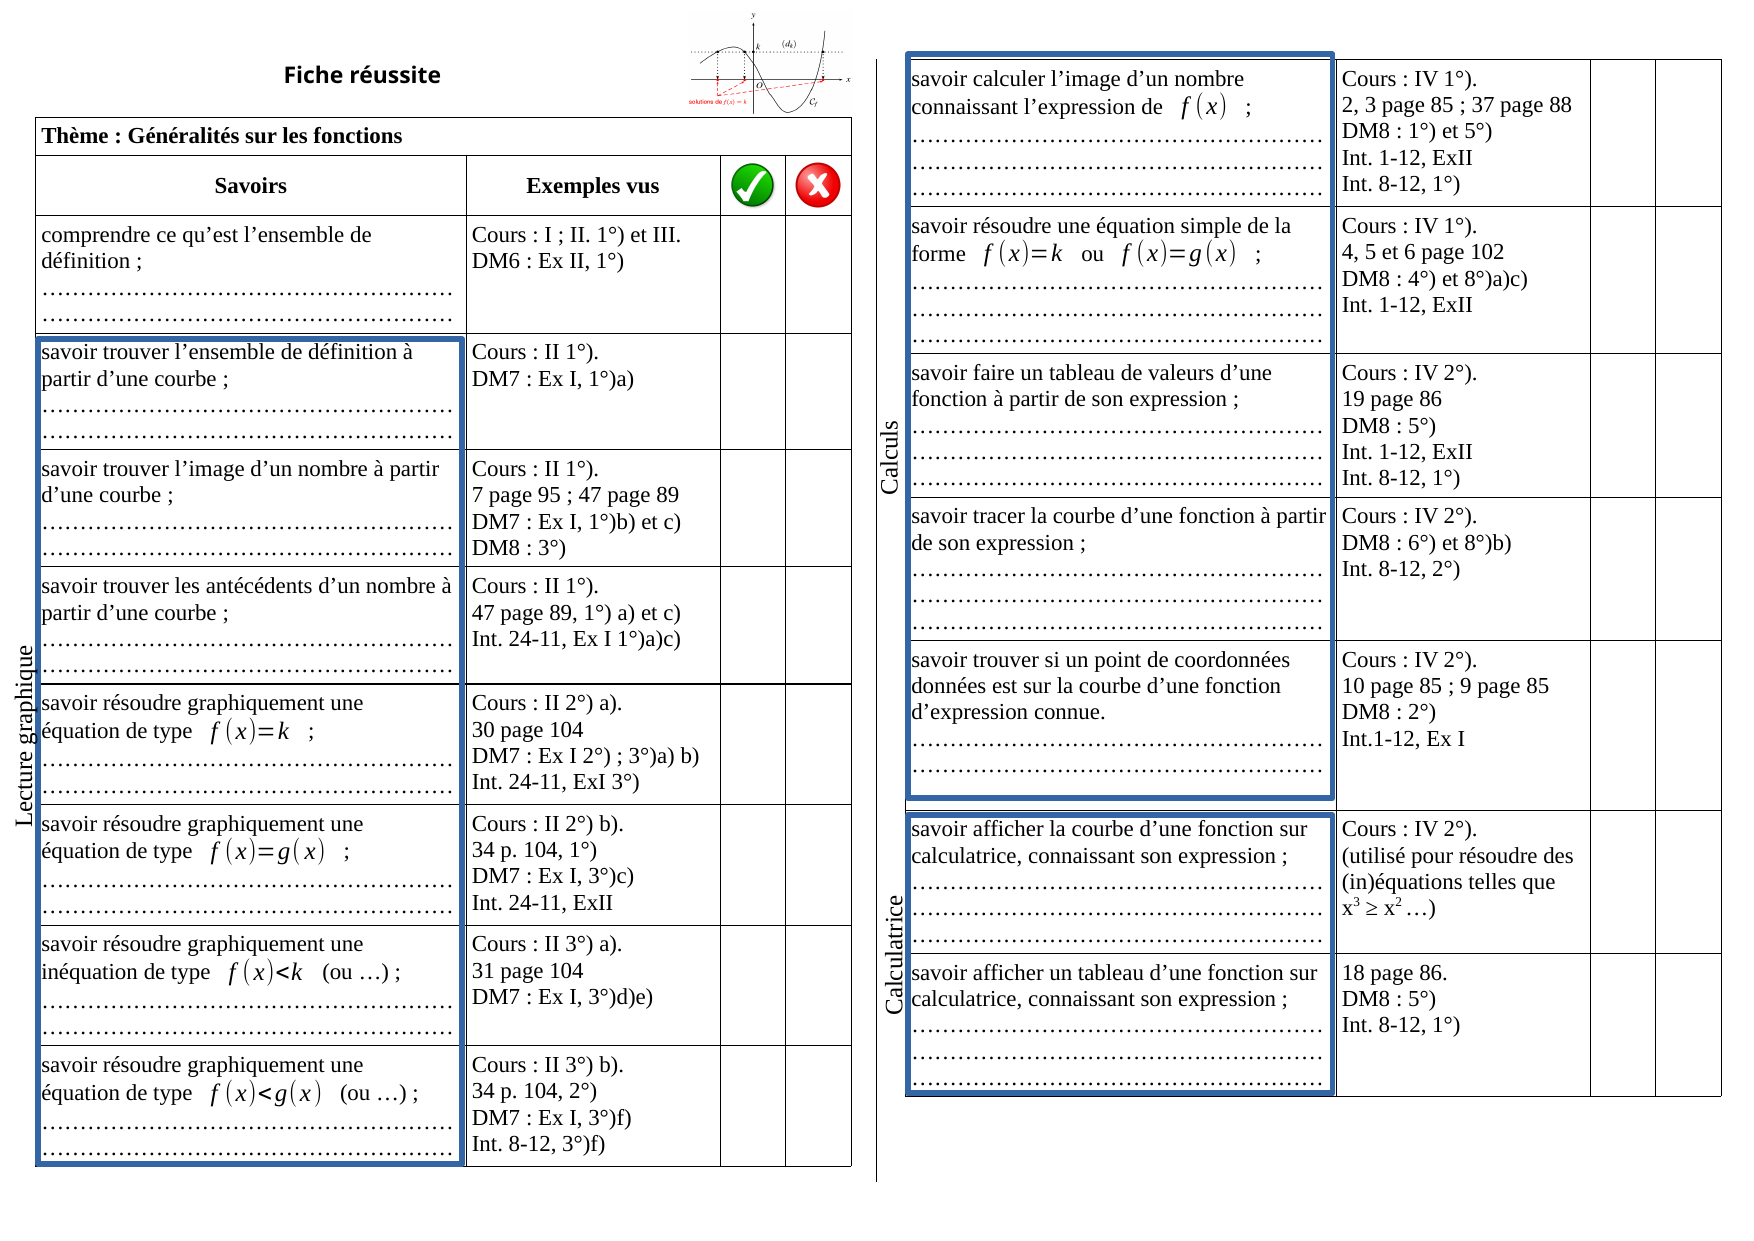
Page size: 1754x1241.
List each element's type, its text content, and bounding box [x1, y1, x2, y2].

table_cell [1656, 498, 1721, 640]
table_cell savoir résoudre une équation simple de la formeou; ……………………………………………………………………………………………… ……………………………………………… [911, 207, 1330, 353]
table_cell Cours : I ; II. 1°) et III. DM6 : Ex II, 1°) [467, 216, 720, 332]
table_header Thème : Généralités sur les fonctions [36, 118, 851, 154]
table_cell Cours : II 1°). 47 page 89, 1°) a) et c) Int. 24-11, Ex I 1°)a)c) [467, 567, 720, 683]
table_cell savoir calculer l’image d’un nombre connaissant l’expression de; ……………………………………………………………………………………………… ……………………………………………… [911, 60, 1330, 206]
table_cell savoir tracer la courbe d’une fonction à partir de son expression ; ……………………………………………………………………………………………………………………………………………… [911, 498, 1330, 640]
table_cell [1591, 354, 1655, 497]
text Fiche réussite [35, 59, 688, 90]
table_cell 18 page 86. DM8 : 5°) Int. 8-12, 1°) [1337, 954, 1590, 1096]
table_cell [1656, 641, 1721, 809]
table_cell [721, 805, 785, 925]
table_cell [786, 216, 851, 332]
table_cell [786, 805, 851, 925]
table_cell [721, 156, 785, 215]
table_cell Cours : IV 2°). 10 page 85 ; 9 page 85 DM8 : 2°) Int.1-12, Ex I [1337, 641, 1590, 809]
table_cell [721, 334, 785, 449]
table_header [786, 685, 851, 804]
table_header savoir résoudre graphiquement une équation de type; ……………………………………………………………………………………………… [41, 685, 459, 804]
table_cell [786, 450, 851, 566]
table_cell Cours : IV 1°). 4, 5 et 6 page 102 DM8 : 4°) et 8°)a)c) Int. 1-12, ExII [1337, 207, 1590, 353]
table_cell savoir afficher un tableau d’une fonction sur calculatrice, connaissant son expression ; ……………………………………………………………………………………………………………………………………………… [911, 954, 1330, 1090]
table_cell savoir faire un tableau de valeurs d’une fonction à partir de son expression ; ……………………………………………………………………………………………………………………………………………… [911, 354, 1330, 497]
table_cell [1656, 354, 1721, 497]
table_cell [721, 216, 785, 332]
table_cell comprendre ce qu’est l’ensemble de définition ;……………………………………………………………………………………………… [36, 216, 466, 332]
table_cell [721, 567, 785, 683]
table_cell Cours : II 1°). 7 page 95 ; 47 page 89 DM7 : Ex I, 1°)b) et c) DM8 : 3°) [467, 450, 720, 566]
table_cell savoir afficher la courbe d’une fonction sur calculatrice, connaissant son expression ; ……………………………………………………………………………………………………………………………………………… [911, 818, 1330, 953]
table_cell [1591, 811, 1655, 953]
table_cell [721, 450, 785, 566]
table_cell [786, 926, 851, 1045]
table_cell [1656, 207, 1721, 353]
table_cell Cours : II 1°). DM7 : Ex I, 1°)a) [467, 334, 720, 449]
table_cell savoir résoudre graphiquement une équation de type(ou …) ;……………………………………………………………………………………………… [41, 1046, 459, 1161]
table_cell [721, 1046, 785, 1166]
table_cell Savoirs [36, 156, 466, 215]
table_cell [1656, 60, 1721, 206]
table_cell savoir trouver les antécédents d’un nombre à partir d’une courbe ;……………………………………………………………………………………………… [41, 567, 459, 683]
table_cell savoir trouver l’image d’un nombre à partir d’une courbe ;……………………………………………………………………………………………… [41, 450, 459, 566]
table_cell [786, 567, 851, 683]
table_cell Exemples vus [467, 156, 720, 215]
table_cell [786, 156, 851, 215]
table_header Cours : II 2°) a). 30 page 104 DM7 : Ex I 2°) ; 3°)a) b) Int. 24-11, ExI 3°) [467, 685, 720, 804]
table_cell savoir trouver l’ensemble de définition à partir d’une courbe ; ……………………………………………………………………………………………… [41, 342, 459, 449]
table_cell savoir trouver si un point de coordonnées données est sur la courbe d’une fonction d’expression connue. ……………………………………………………………………………………………………………………………………………… [906, 641, 1336, 809]
table_cell [1591, 207, 1655, 353]
table_cell [1591, 954, 1655, 1096]
table_cell [786, 1046, 851, 1166]
picture [688, 10, 853, 114]
table_cell [1656, 811, 1721, 953]
table_cell Cours : II 2°) b). 34 p. 104, 1°) DM7 : Ex I, 3°)c) Int. 24-11, ExII [467, 805, 720, 925]
picture [793, 160, 843, 210]
table_cell savoir résoudre graphiquement une inéquation de type(ou …) ;……………………………………………………………………………………………… [41, 926, 459, 1045]
table_cell savoir résoudre graphiquement une équation de type;……………………………………………………………………………………………… [41, 805, 459, 925]
table_cell Cours : IV 2°). DM8 : 6°) et 8°)b) Int. 8-12, 2°) [1337, 498, 1590, 640]
table_cell [786, 334, 851, 449]
table_cell [721, 926, 785, 1045]
table_cell Cours : II 3°) a). 31 page 104 DM7 : Ex I, 3°)d)e) [467, 926, 720, 1045]
table_cell Cours : IV 1°). 2, 3 page 85 ; 37 page 88 DM8 : 1°) et 5°) Int. 1-12, ExII Int. 8-12, 1°) [1337, 60, 1590, 206]
table_cell Cours : II 3°) b). 34 p. 104, 2°) DM7 : Ex I, 3°)f) Int. 8-12, 3°)f) [467, 1046, 720, 1166]
table_cell [1591, 60, 1655, 206]
table_cell [1591, 641, 1655, 809]
table_cell [1656, 954, 1721, 1096]
table_cell [1591, 498, 1655, 640]
table_cell Cours : IV 2°). (utilisé pour résoudre des (in)équations telles que x3 ≥ x2 …) [1337, 811, 1590, 953]
table_cell Cours : IV 2°). 19 page 86 DM8 : 5°) Int. 1-12, ExII Int. 8-12, 1°) [1337, 354, 1590, 497]
picture [728, 160, 777, 210]
table_header [721, 685, 785, 804]
